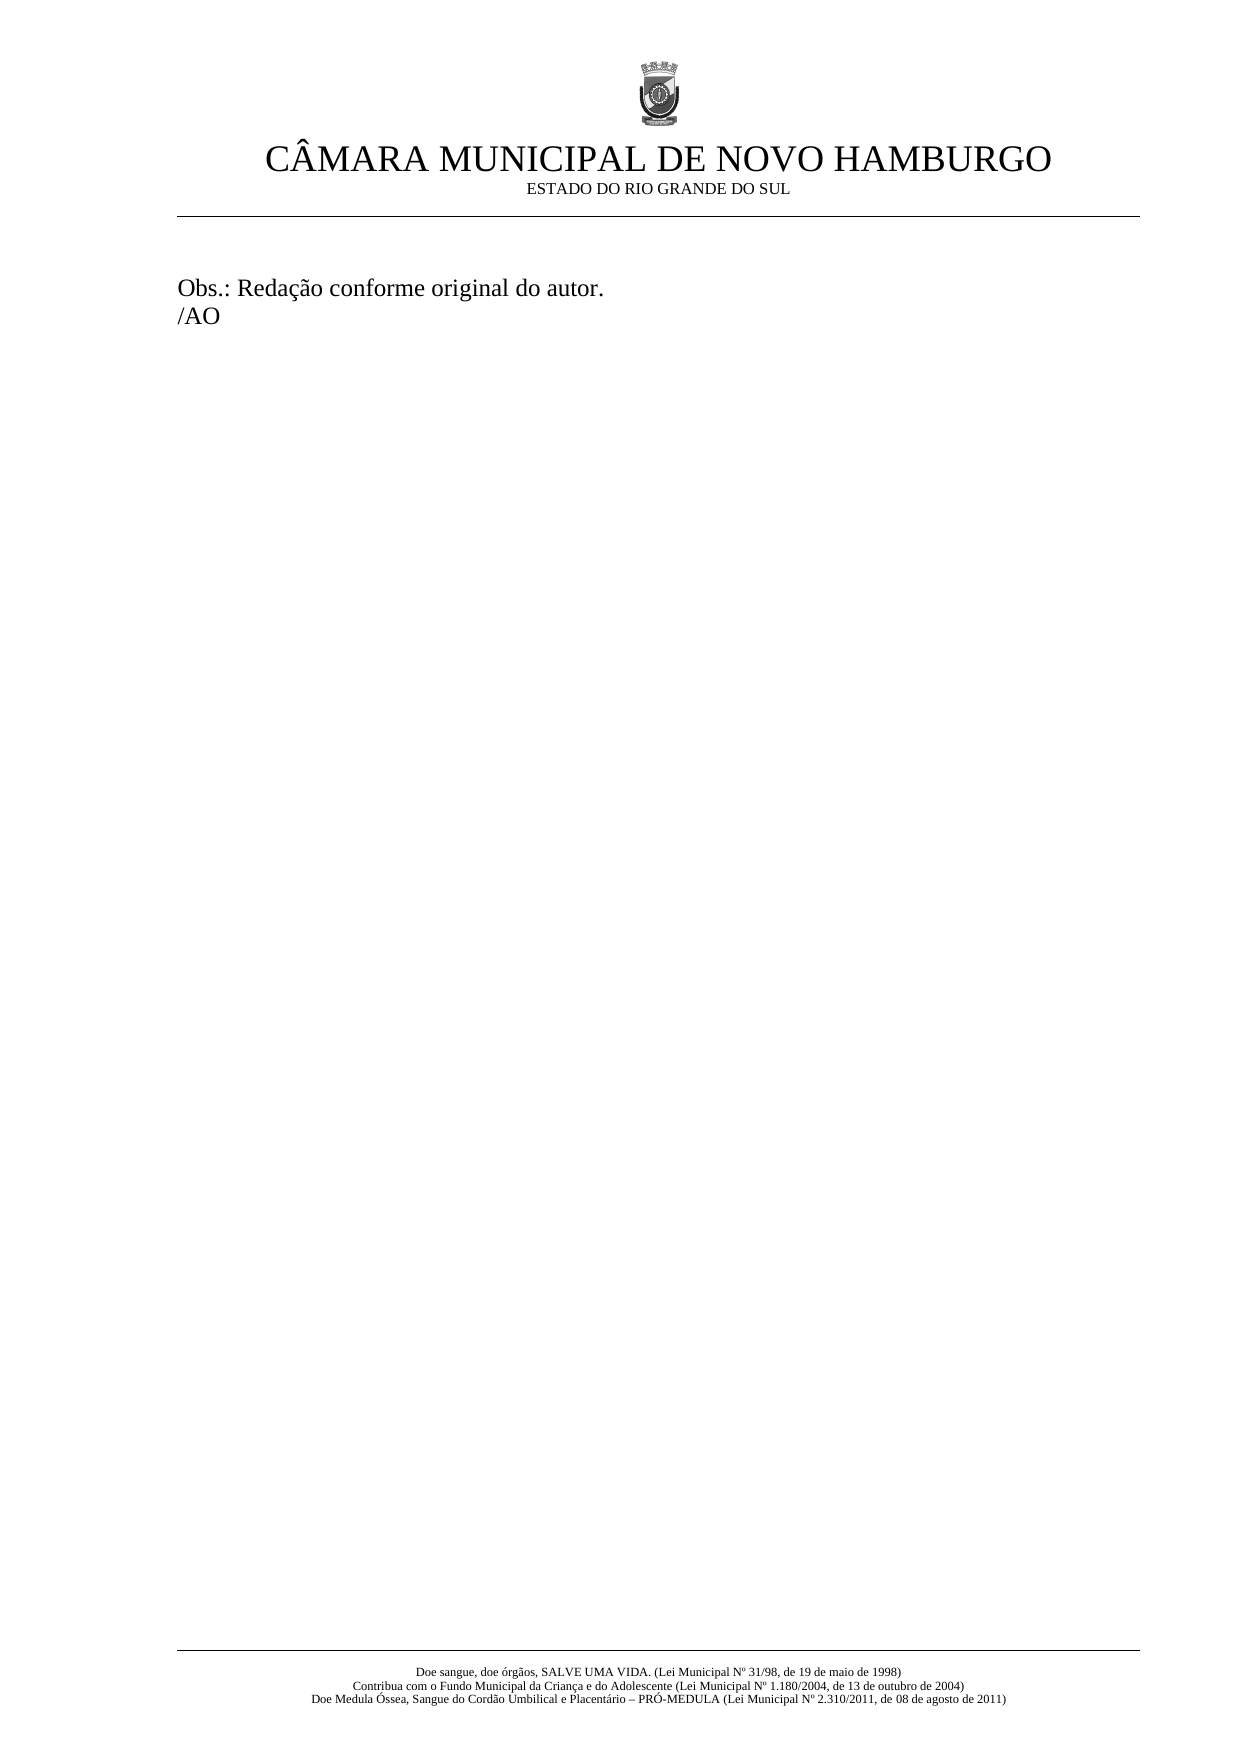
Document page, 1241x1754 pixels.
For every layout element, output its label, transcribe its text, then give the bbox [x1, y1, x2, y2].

text /AO [177, 302, 1140, 330]
text Obs.: Redação conforme original do autor. [177, 274, 1140, 302]
